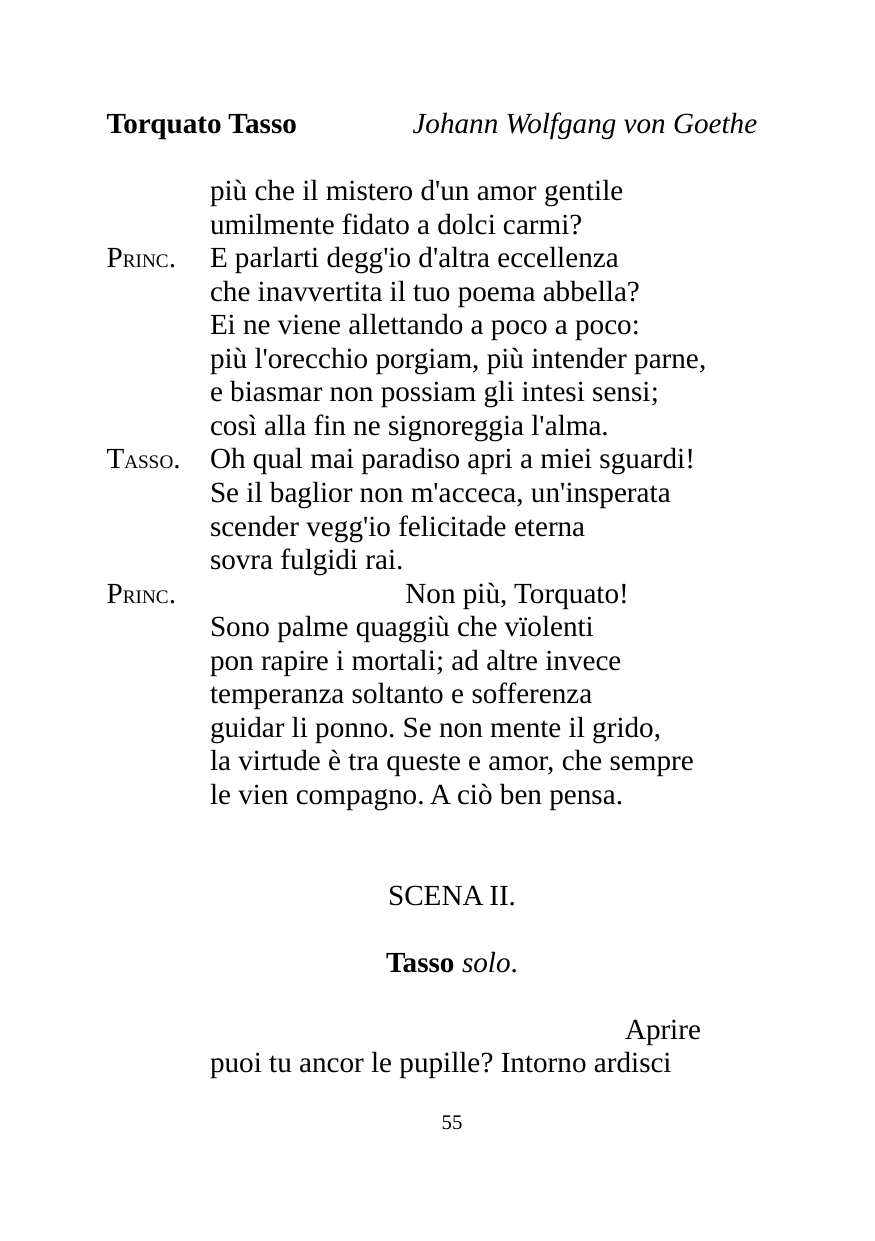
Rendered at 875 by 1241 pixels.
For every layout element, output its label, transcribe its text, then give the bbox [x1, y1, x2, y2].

table_header [99, 1012, 196, 1079]
table_cell più che il mistero d'un amor gentile umilmente fidato a dolci carmi? [193, 173, 779, 240]
table_cell [95, 173, 192, 240]
text Tasso solo. [106, 945, 768, 978]
table_cell Princ. [95, 576, 192, 811]
table_cell Non più, Torquato! Sono palme quaggiù che vïolenti pon rapire i mortali; ad altre invece temperanza soltanto e sofferenza guidar li ponno. Se non mente il grido, la virtude è tra queste e amor, che sempre le vien compagno. A ciò ben pensa. [193, 576, 779, 811]
table_cell Princ. [95, 240, 192, 442]
text SCENA II. [106, 878, 768, 911]
table_header Aprire puoi tu ancor le pupille? Intorno ardisci [196, 1012, 775, 1079]
table_cell Tasso. [95, 442, 192, 576]
table_cell E parlarti degg'io d'altra eccellenza che inavvertita il tuo poema abbella? Ei ne viene allettando a poco a poco: più l'orecchio porgiam, più intender parne, e biasmar non possiam gli intesi sensi; così alla fin ne signoreggia l'alma. [193, 240, 779, 442]
table_cell Oh qual mai paradiso apri a miei sguardi! Se il baglior non m'acceca, un'insperata scender vegg'io felicitade eterna sovra fulgidi rai. [193, 442, 779, 576]
